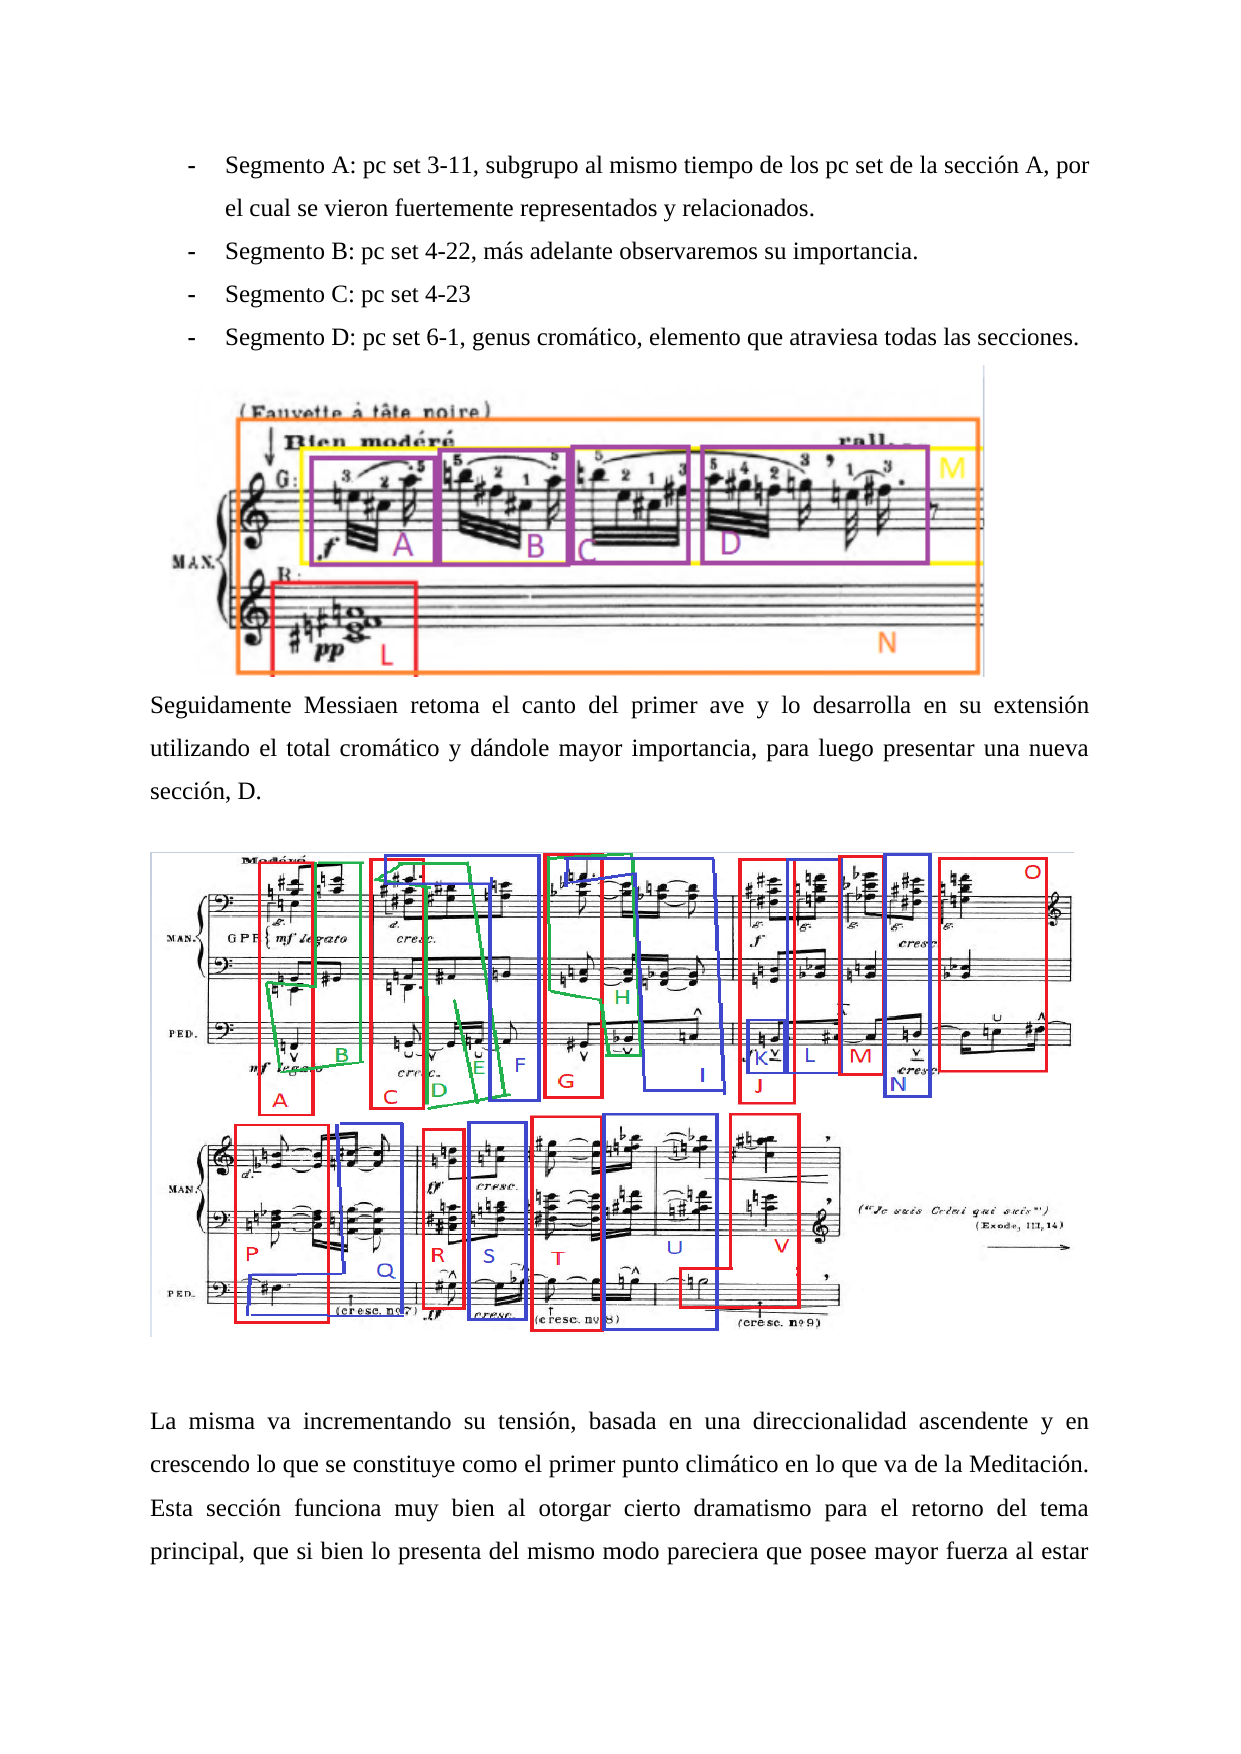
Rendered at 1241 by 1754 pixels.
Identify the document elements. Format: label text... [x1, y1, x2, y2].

list Segmento A: pc set 3-11, subgrupo al mismo tiempo de los pc set de la sección A, por el cual se vieron fuertemente representados y relacionados. [187, 150, 1090, 222]
list Segmento D: pc set 6-1, genus cromático, elemento que atraviesa todas las secciones. [187, 322, 1090, 351]
text Seguidamente Messiaen retoma el canto del primer ave y lo desarrolla en su extensión utilizando el total cromático y dándole mayor importancia, para luego presentar una nueva sección, D. [150, 690, 1090, 805]
picture [150, 852, 1075, 1337]
list Segmento B: pc set 4-22, más adelante observaremos su importancia. [187, 236, 1090, 265]
text La misma va incrementando su tensión, basada en una direccionalidad ascendente y en crescendo lo que se constituye como el primer punto climático en lo que va de la Meditación. Esta sección funciona muy bien al otorgar cierto dramatismo para el retorno del tema principal, que si bien lo presenta del mismo modo pareciera que posee mayor fuerza al estar [150, 1406, 1090, 1564]
list Segmento C: pc set 4-23 [187, 279, 1090, 308]
picture [150, 365, 985, 677]
